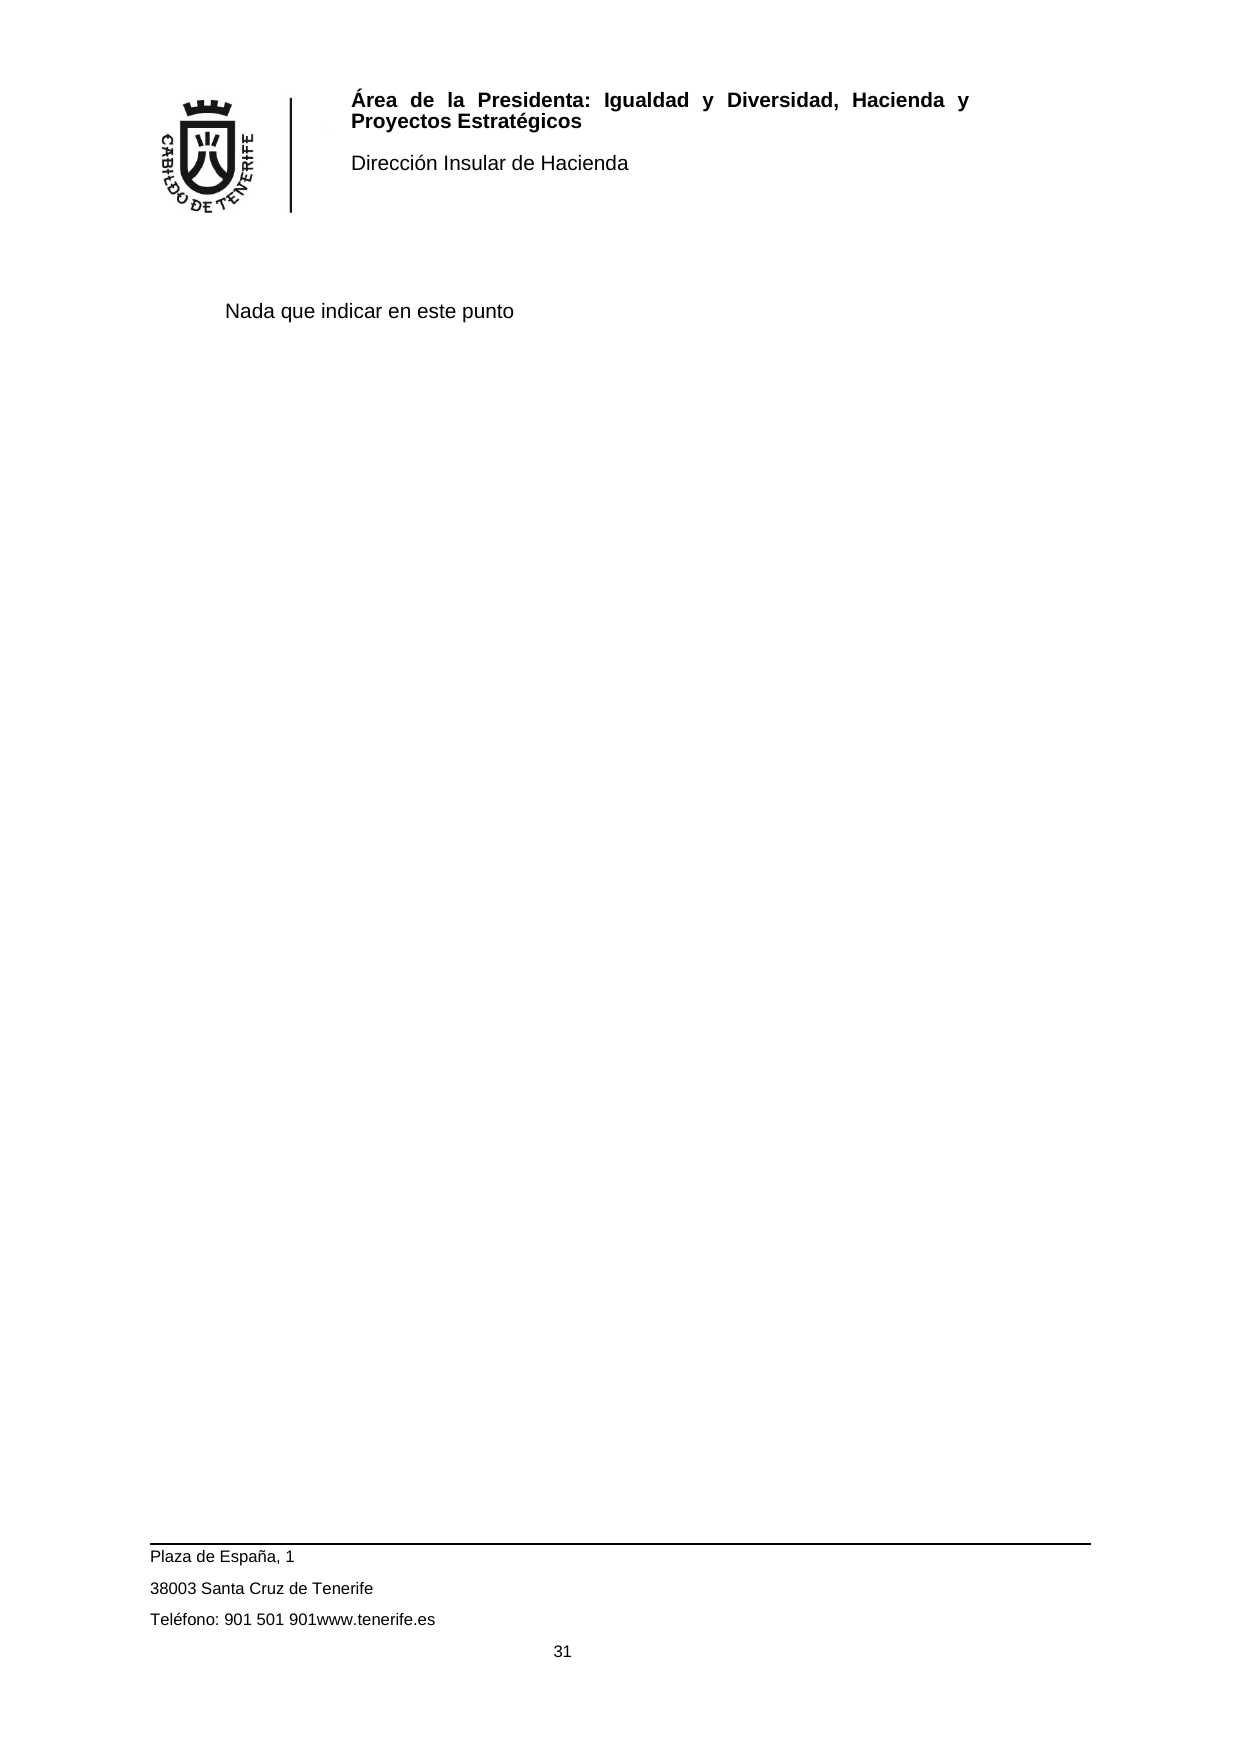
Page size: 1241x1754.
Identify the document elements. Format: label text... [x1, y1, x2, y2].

list Nada que indicar en este punto [225, 294, 1090, 325]
